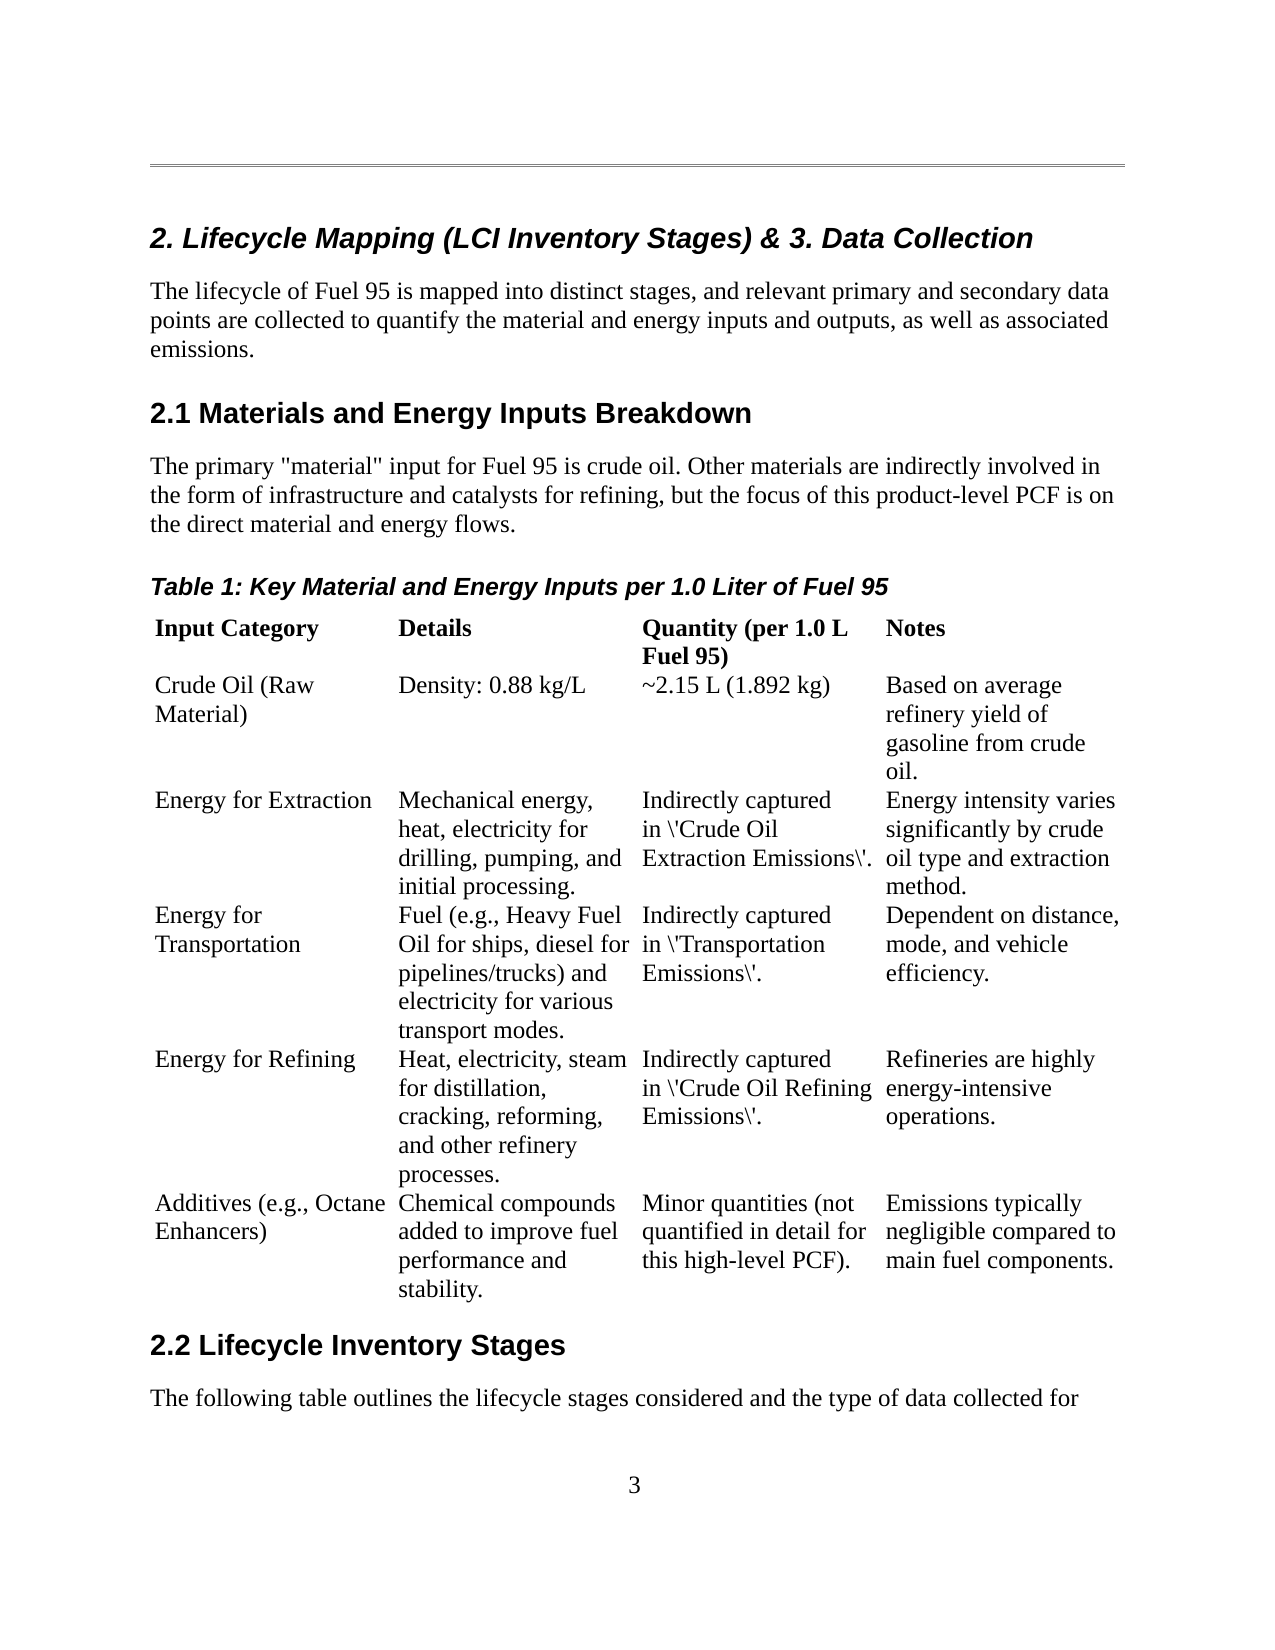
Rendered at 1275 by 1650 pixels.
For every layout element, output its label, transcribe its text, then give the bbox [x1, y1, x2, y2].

subtitle 2.2 Lifecycle Inventory Stages [150, 1328, 1125, 1361]
table_header Input Category [150, 613, 394, 670]
table_cell Based on average refinery yield of gasoline from crude oil. [881, 670, 1125, 785]
subtitle 2.1 Materials and Energy Inputs Breakdown [150, 396, 1125, 430]
table_cell Crude Oil (Raw Material) [150, 670, 394, 785]
text The lifecycle of Fuel 95 is mapped into distinct stages, and relevant primary and secondary data points are collected to quantify the material and energy inputs and outputs, as well as associated emissions. [150, 276, 1125, 362]
table_header Details [394, 613, 637, 670]
text The following table outlines the lifecycle stages considered and the type of data collected for [150, 1383, 1125, 1411]
subtitle Table 1: Key Material and Energy Inputs per 1.0 Liter of Fuel 95 [150, 572, 1125, 600]
table_cell Fuel (e.g., Heavy Fuel Oil for ships, diesel for pipelines/trucks) and electricity for various transport modes. [394, 900, 637, 1044]
subtitle 2. Lifecycle Mapping (LCI Inventory Stages) & 3. Data Collection [150, 221, 1125, 255]
table_cell Density: 0.88 kg/L [394, 670, 637, 785]
table_cell Mechanical energy, heat, electricity for drilling, pumping, and initial processing. [394, 785, 637, 900]
table_cell Refineries are highly energy-intensive operations. [881, 1044, 1125, 1188]
table_cell Heat, electricity, steam for distillation, cracking, reforming, and other refinery processes. [394, 1044, 637, 1188]
table_cell Energy for Transportation [150, 900, 394, 1044]
table_cell ~2.15 L (1.892 kg) [638, 670, 881, 785]
table_cell Indirectly captured in \'Crude Oil Refining Emissions\'. [638, 1044, 881, 1188]
table_cell Energy intensity varies significantly by crude oil type and extraction method. [881, 785, 1125, 900]
table_cell Emissions typically negligible compared to main fuel components. [881, 1188, 1125, 1303]
table_header Notes [881, 613, 1125, 670]
table_cell Energy for Extraction [150, 785, 394, 900]
table_cell Indirectly captured in \'Crude Oil Extraction Emissions\'. [638, 785, 881, 900]
table_cell Indirectly captured in \'Transportation Emissions\'. [638, 900, 881, 1044]
text The primary "material" input for Fuel 95 is crude oil. Other materials are indirectly involved in the form of infrastructure and catalysts for refining, but the focus of this product-level PCF is on the direct material and energy flows. [150, 451, 1125, 538]
table_cell Dependent on distance, mode, and vehicle efficiency. [881, 900, 1125, 1044]
table_cell Minor quantities (not quantified in detail for this high-level PCF). [638, 1188, 881, 1303]
table_cell Chemical compounds added to improve fuel performance and stability. [394, 1188, 637, 1303]
table_header Quantity (per 1.0 L Fuel 95) [638, 613, 881, 670]
table_cell Energy for Refining [150, 1044, 394, 1188]
table_cell Additives (e.g., Octane Enhancers) [150, 1188, 394, 1303]
